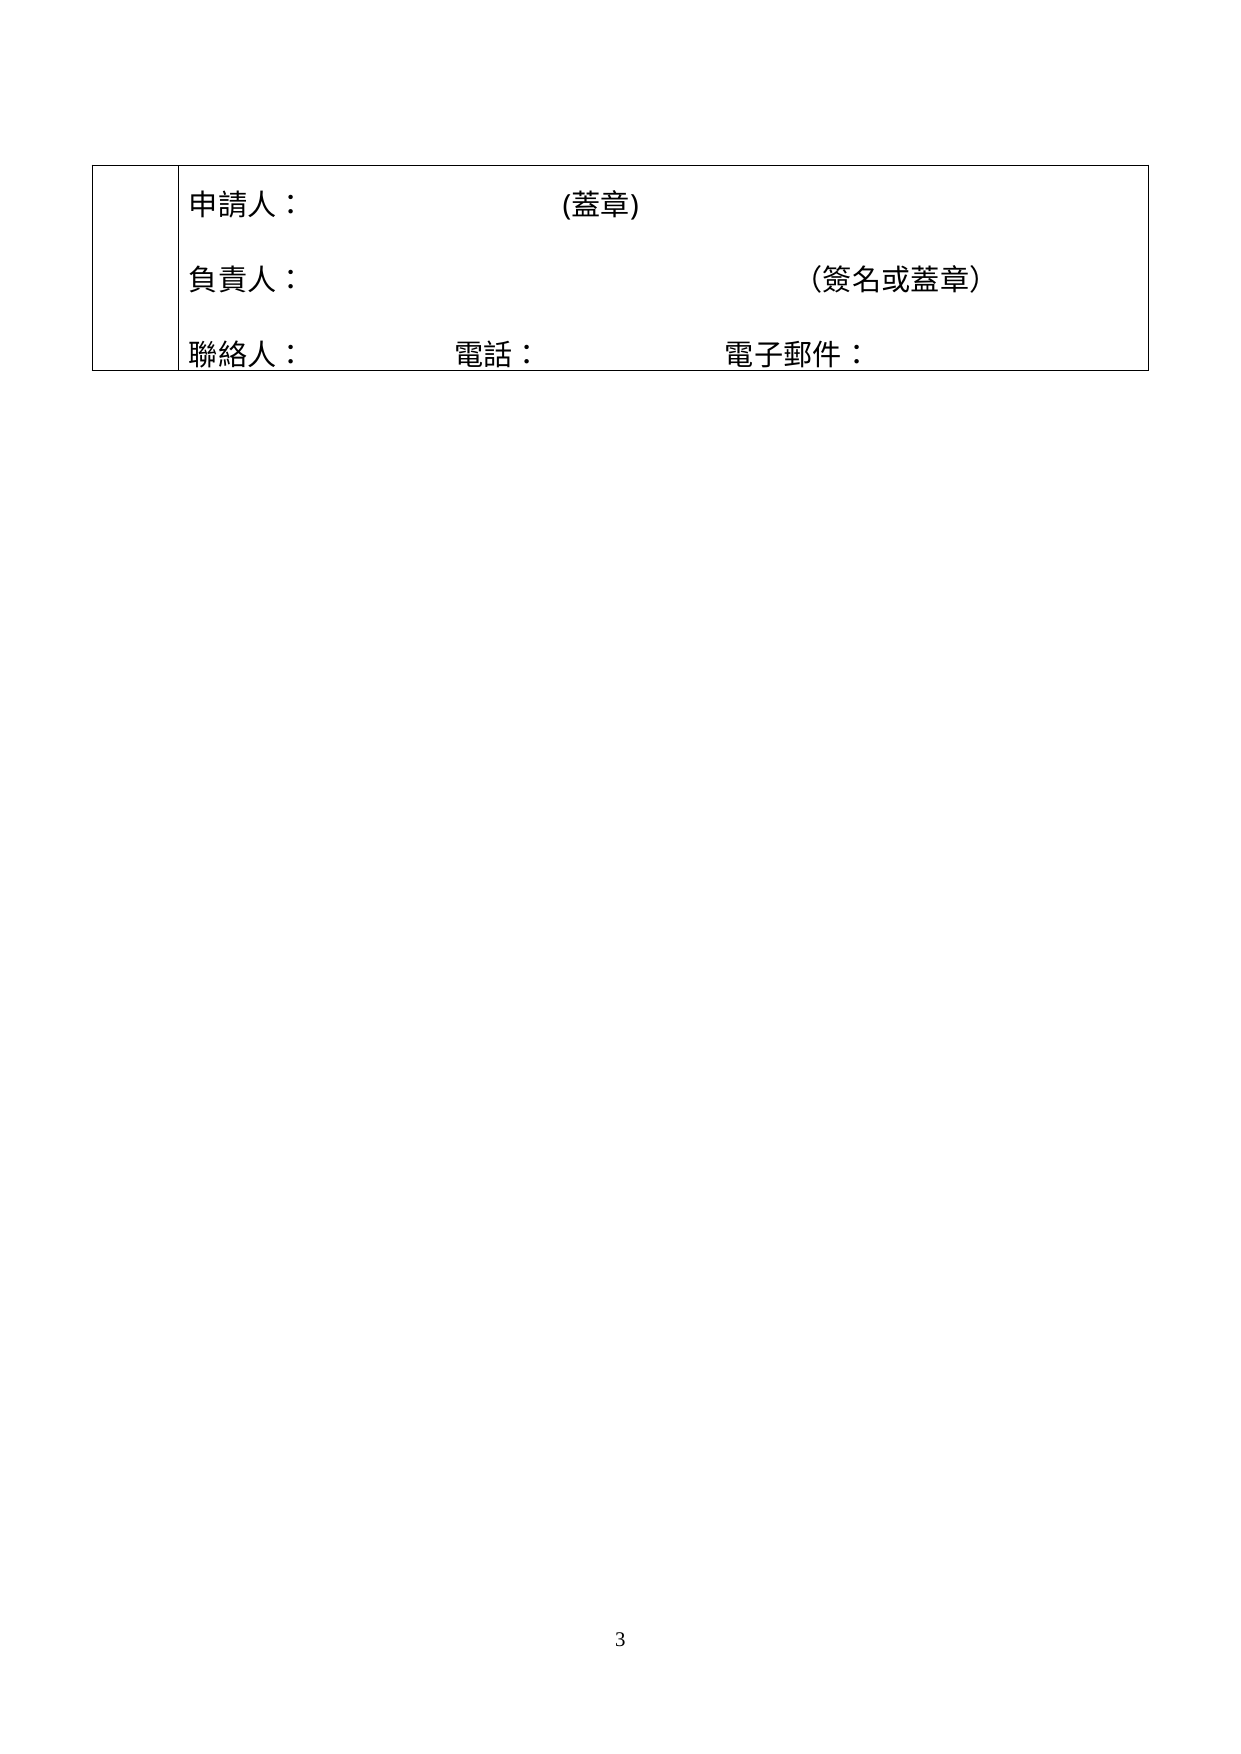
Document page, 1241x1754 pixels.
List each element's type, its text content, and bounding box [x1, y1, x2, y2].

table_cell 申請人： (蓋章) 負責人： （簽名或蓋章） 聯絡人： 電話： 電子郵件： 聯絡地址： 申請日期：中華民國 年 月 日 [179, 166, 1148, 370]
table_cell [93, 166, 178, 370]
